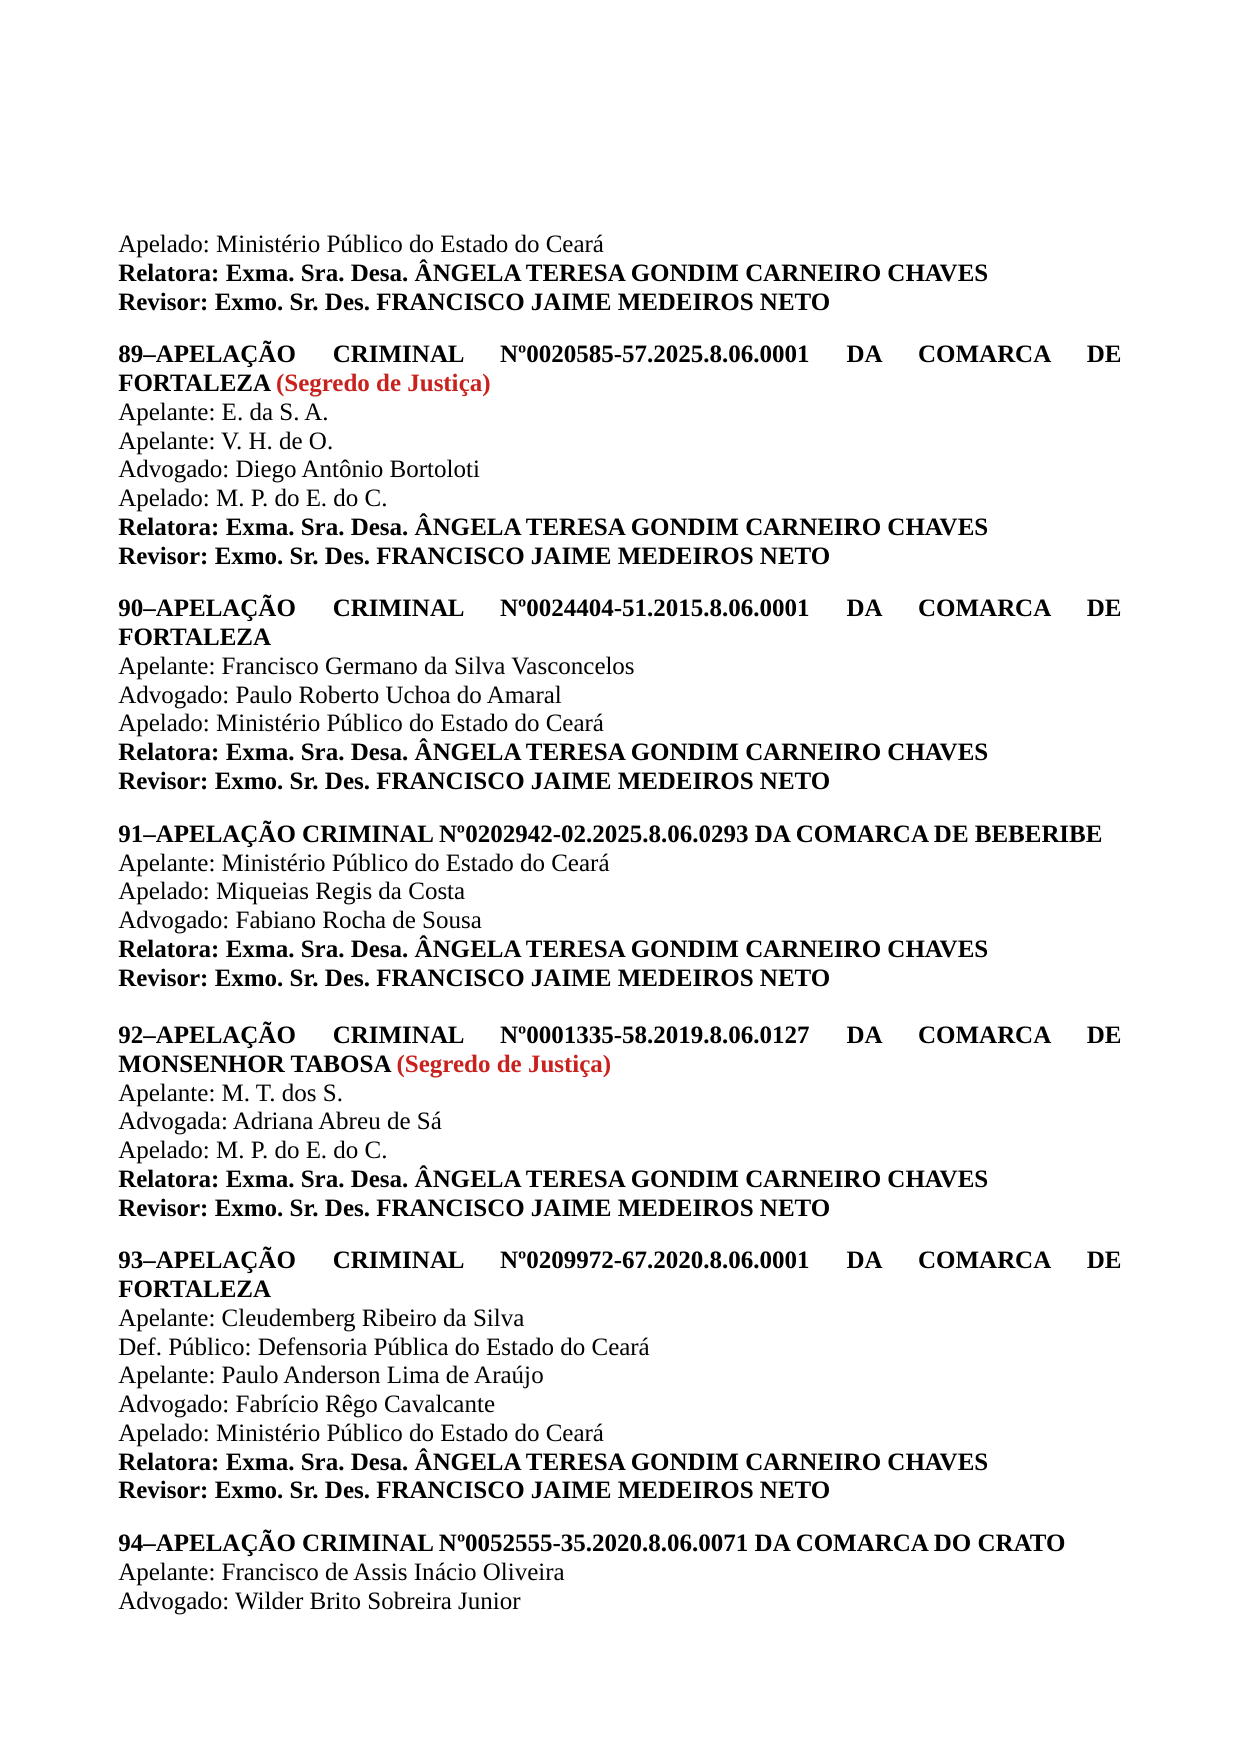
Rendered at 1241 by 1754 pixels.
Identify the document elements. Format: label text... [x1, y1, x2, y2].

text Relatora: Exma. Sra. Desa. ÂNGELA TERESA GONDIM CARNEIRO CHAVES [118, 258, 1122, 287]
text 93–APELAÇÃO CRIMINAL Nº0209972-67.2020.8.06.0001 DA COMARCA DE FORTALEZA [118, 1245, 1122, 1303]
text Apelante: Paulo Anderson Lima de Araújo [118, 1360, 1122, 1389]
text Revisor: Exmo. Sr. Des. FRANCISCO JAIME MEDEIROS NETO [118, 287, 1122, 315]
text 89–APELAÇÃO CRIMINAL Nº0020585-57.2025.8.06.0001 DA COMARCA DE FORTALEZA (Segredo de Justiça) [118, 339, 1122, 397]
text Apelado: Miqueias Regis da Costa [118, 876, 1122, 905]
text Revisor: Exmo. Sr. Des. FRANCISCO JAIME MEDEIROS NETO [118, 963, 1122, 991]
text Advogado: Wilder Brito Sobreira Junior [118, 1586, 1122, 1614]
text Apelante: Ministério Público do Estado do Ceará [118, 848, 1122, 876]
text Apelado: M. P. do E. do C. [118, 483, 1122, 512]
text Def. Público: Defensoria Pública do Estado do Ceará [118, 1332, 1122, 1360]
text Apelado: Ministério Público do Estado do Ceará [118, 1418, 1122, 1447]
text Relatora: Exma. Sra. Desa. ÂNGELA TERESA GONDIM CARNEIRO CHAVES [118, 1164, 1122, 1193]
text Apelante: V. H. de O. [118, 426, 1122, 454]
text Revisor: Exmo. Sr. Des. FRANCISCO JAIME MEDEIROS NETO [118, 1475, 1122, 1504]
text Advogado: Fabrício Rêgo Cavalcante [118, 1389, 1122, 1418]
text 92–APELAÇÃO CRIMINAL Nº0001335-58.2019.8.06.0127 DA COMARCA DE MONSENHOR TABOSA (Segredo de Justiça) [118, 1020, 1122, 1078]
text 91–APELAÇÃO CRIMINAL Nº0202942-02.2025.8.06.0293 DA COMARCA DE BEBERIBE [118, 819, 1122, 848]
text Advogado: Paulo Roberto Uchoa do Amaral [118, 680, 1122, 708]
text Relatora: Exma. Sra. Desa. ÂNGELA TERESA GONDIM CARNEIRO CHAVES [118, 737, 1122, 766]
text Relatora: Exma. Sra. Desa. ÂNGELA TERESA GONDIM CARNEIRO CHAVES [118, 1447, 1122, 1475]
text Revisor: Exmo. Sr. Des. FRANCISCO JAIME MEDEIROS NETO [118, 541, 1122, 569]
text Apelado: Ministério Público do Estado do Ceará [118, 229, 1122, 258]
text Relatora: Exma. Sra. Desa. ÂNGELA TERESA GONDIM CARNEIRO CHAVES [118, 512, 1122, 541]
text 94–APELAÇÃO CRIMINAL Nº0052555-35.2020.8.06.0071 DA COMARCA DO CRATO [118, 1528, 1122, 1557]
text Apelante: M. T. dos S. [118, 1078, 1122, 1106]
text Apelante: Francisco de Assis Inácio Oliveira [118, 1557, 1122, 1586]
text Apelado: M. P. do E. do C. [118, 1135, 1122, 1164]
text Revisor: Exmo. Sr. Des. FRANCISCO JAIME MEDEIROS NETO [118, 766, 1122, 795]
text Advogado: Diego Antônio Bortoloti [118, 454, 1122, 483]
text Apelado: Ministério Público do Estado do Ceará [118, 708, 1122, 737]
text Apelante: Francisco Germano da Silva Vasconcelos [118, 651, 1122, 680]
text Advogado: Fabiano Rocha de Sousa [118, 905, 1122, 934]
text Revisor: Exmo. Sr. Des. FRANCISCO JAIME MEDEIROS NETO [118, 1193, 1122, 1221]
text Relatora: Exma. Sra. Desa. ÂNGELA TERESA GONDIM CARNEIRO CHAVES [118, 934, 1122, 963]
text Advogada: Adriana Abreu de Sá [118, 1106, 1122, 1135]
text Apelante: E. da S. A. [118, 397, 1122, 426]
text Apelante: Cleudemberg Ribeiro da Silva [118, 1303, 1122, 1332]
text 90–APELAÇÃO CRIMINAL Nº0024404-51.2015.8.06.0001 DA COMARCA DE FORTALEZA [118, 593, 1122, 651]
